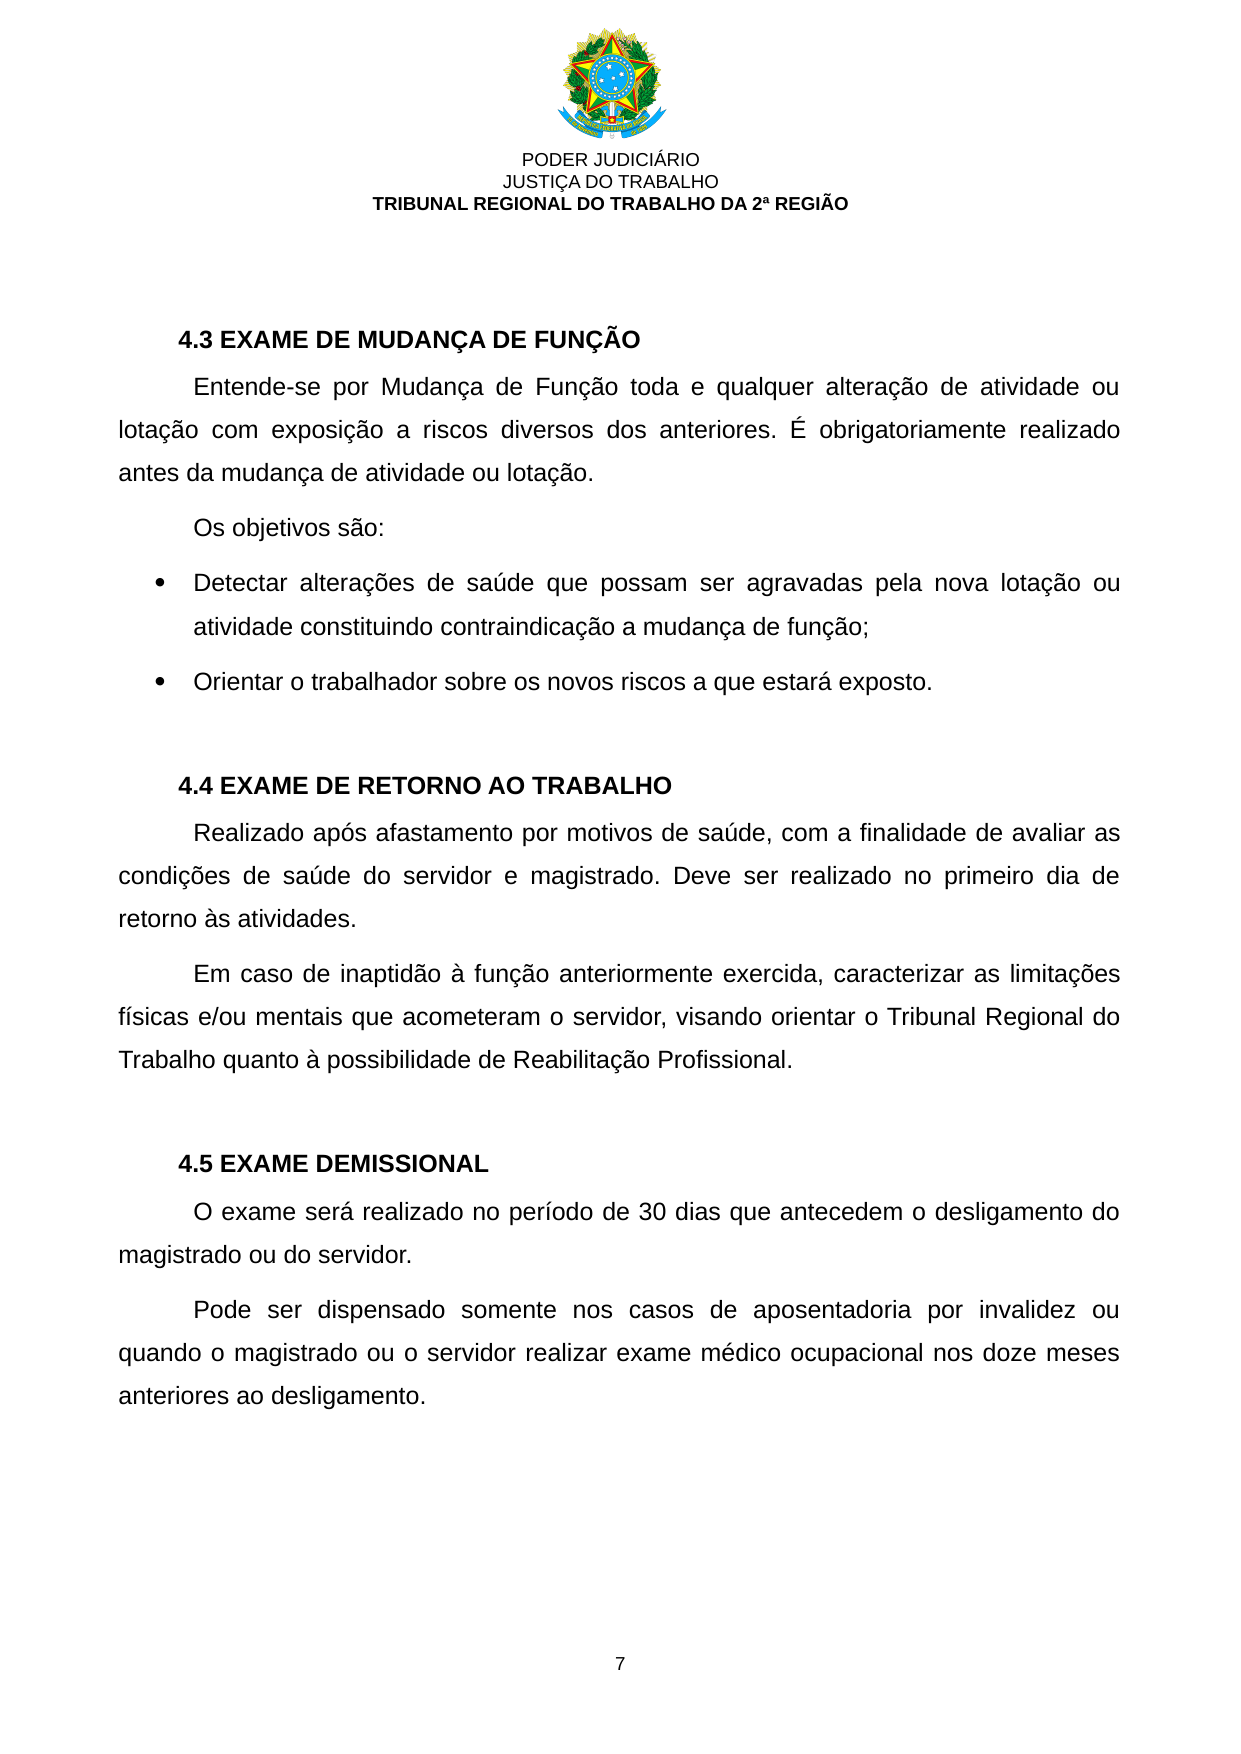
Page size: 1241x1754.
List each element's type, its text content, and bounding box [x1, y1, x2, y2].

list Orientar o trabalhador sobre os novos riscos a que estará exposto. [156, 667, 1122, 696]
text O exame será realizado no período de 30 dias que antecedem o desligamento do magistrado ou do servidor. [118, 1197, 1122, 1268]
text Entende-se por Mudança de Função toda e qualquer alteração de atividade ou lotação com exposição a riscos diversos dos anteriores. É obrigatoriamente realizado antes da mudança de atividade ou lotação. [118, 372, 1122, 487]
text Os objetivos são: [118, 513, 1122, 542]
subtitle 4.4 EXAME DE RETORNO AO TRABALHO [118, 771, 1122, 799]
text Realizado após afastamento por motivos de saúde, com a finalidade de avaliar as condições de saúde do servidor e magistrado. Deve ser realizado no primeiro dia de retorno às atividades. [118, 818, 1122, 933]
subtitle 4.5 EXAME DEMISSIONAL [118, 1149, 1122, 1178]
subtitle 4.3 EXAME DE MUDANÇA DE FUNÇÃO [118, 325, 1122, 354]
text Em caso de inaptidão à função anteriormente exercida, caracterizar as limitações físicas e/ou mentais que acometeram o servidor, visando orientar o Tribunal Regional do Trabalho quanto à possibilidade de Reabilitação Profissional. [118, 959, 1122, 1074]
list Detectar alterações de saúde que possam ser agravadas pela nova lotação ou atividade constituindo contraindicação a mudança de função; [156, 568, 1122, 640]
text Pode ser dispensado somente nos casos de aposentadoria por invalidez ou quando o magistrado ou o servidor realizar exame médico ocupacional nos doze meses anteriores ao desligamento. [118, 1295, 1122, 1410]
